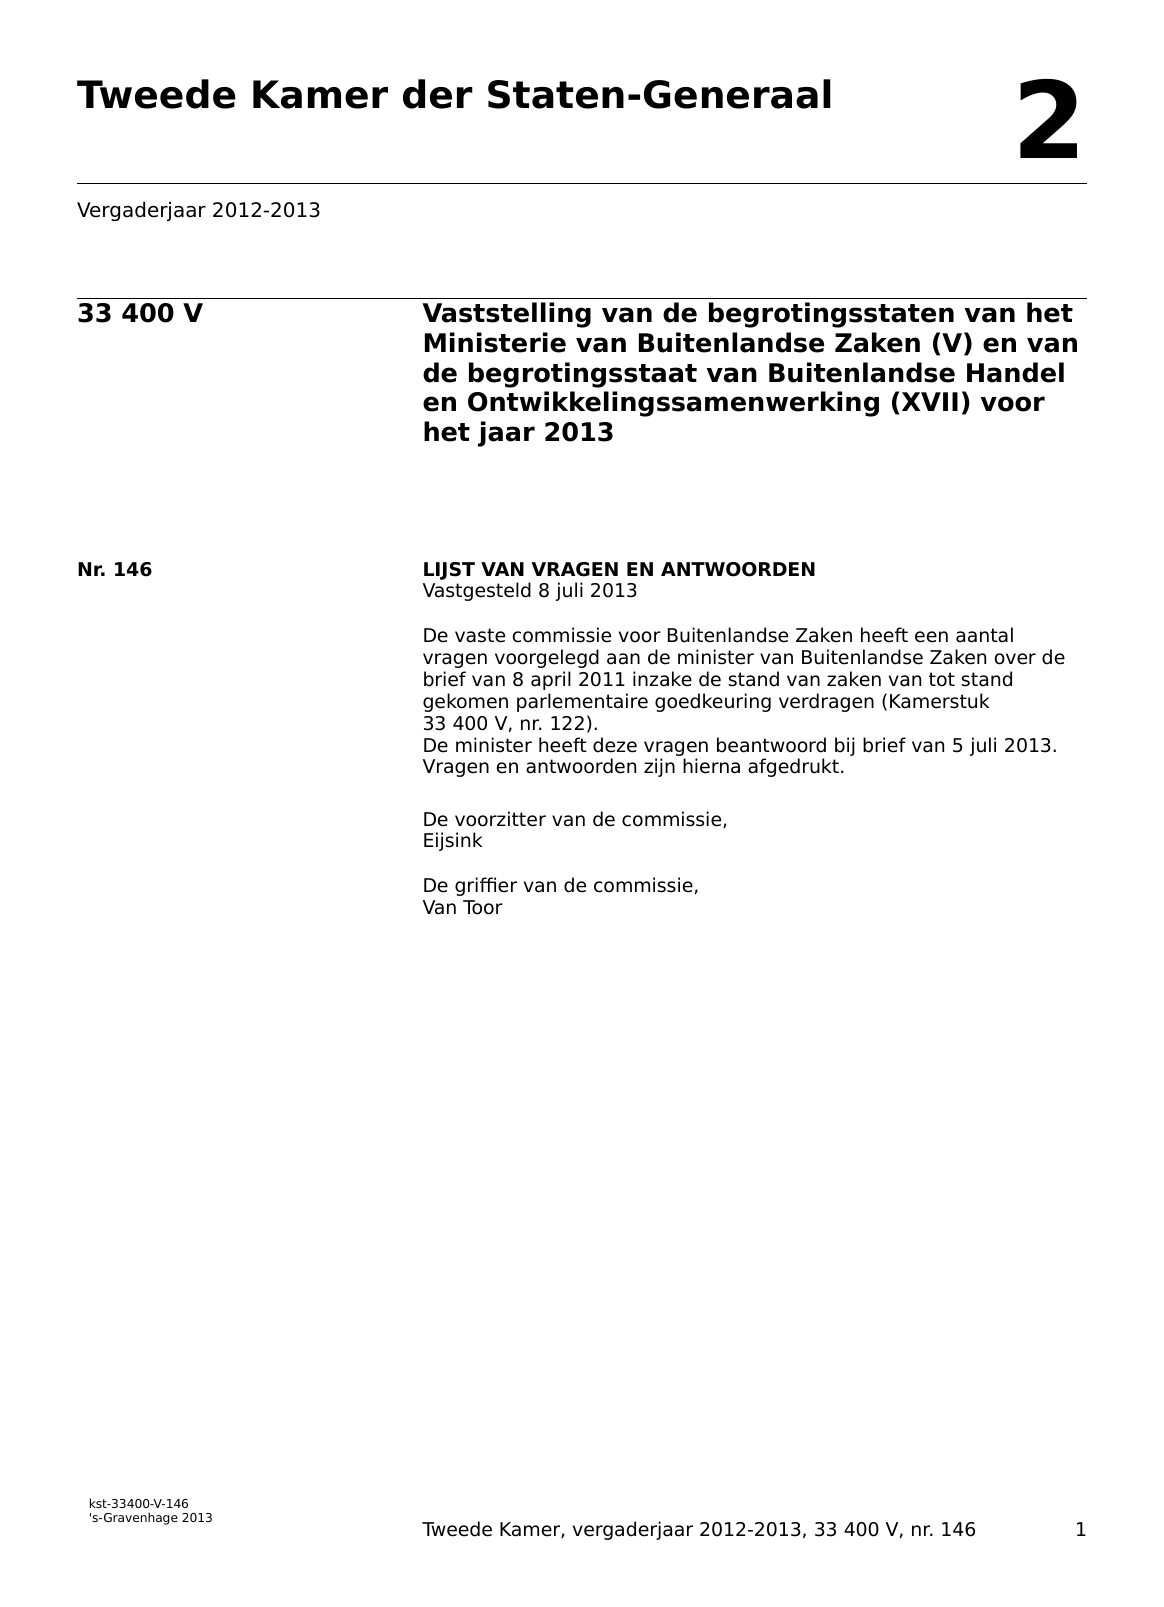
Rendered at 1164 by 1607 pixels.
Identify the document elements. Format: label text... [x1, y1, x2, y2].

text De griffier van de commissie, Van Toor [422, 874, 1087, 918]
text 's-Gravenhage 2013 [88, 1511, 323, 1525]
subtitle Nr. 146 LIJST VAN VRAGEN EN ANTWOORDEN [77, 558, 1087, 580]
table_header Tweede Kamer der Staten-Generaal [77, 59, 886, 183]
table_header 2 [886, 59, 1087, 183]
text De vaste commissie voor Buitenlandse Zaken heeft een aantal vragen voorgelegd aan de minister van Buitenlandse Zaken over de brief van 8 april 2011 inzake de stand van zaken van tot stand gekomen parlementaire goedkeuring verdragen (Kamerstuk 33 400 V, nr. 122). [422, 624, 1087, 734]
text De voorzitter van de commissie, Eijsink [422, 808, 1087, 852]
text Vastgesteld 8 juli 2013 [422, 580, 1087, 602]
text De minister heeft deze vragen beantwoord bij brief van 5 juli 2013. Vragen en antwoorden zijn hierna afgedrukt. [422, 734, 1087, 778]
text kst-33400-V-146 [88, 1497, 323, 1511]
subtitle 33 400 V Vaststelling van de begrotingsstaten van het Ministerie van Buitenlandse Zaken (V) en van de begrotingsstaat van Buitenlandse Handel en Ontwikkelingssamenwerking (XVII) voor het jaar 2013 [77, 299, 1087, 447]
table_cell Vergaderjaar 2012-2013 [77, 184, 1087, 298]
